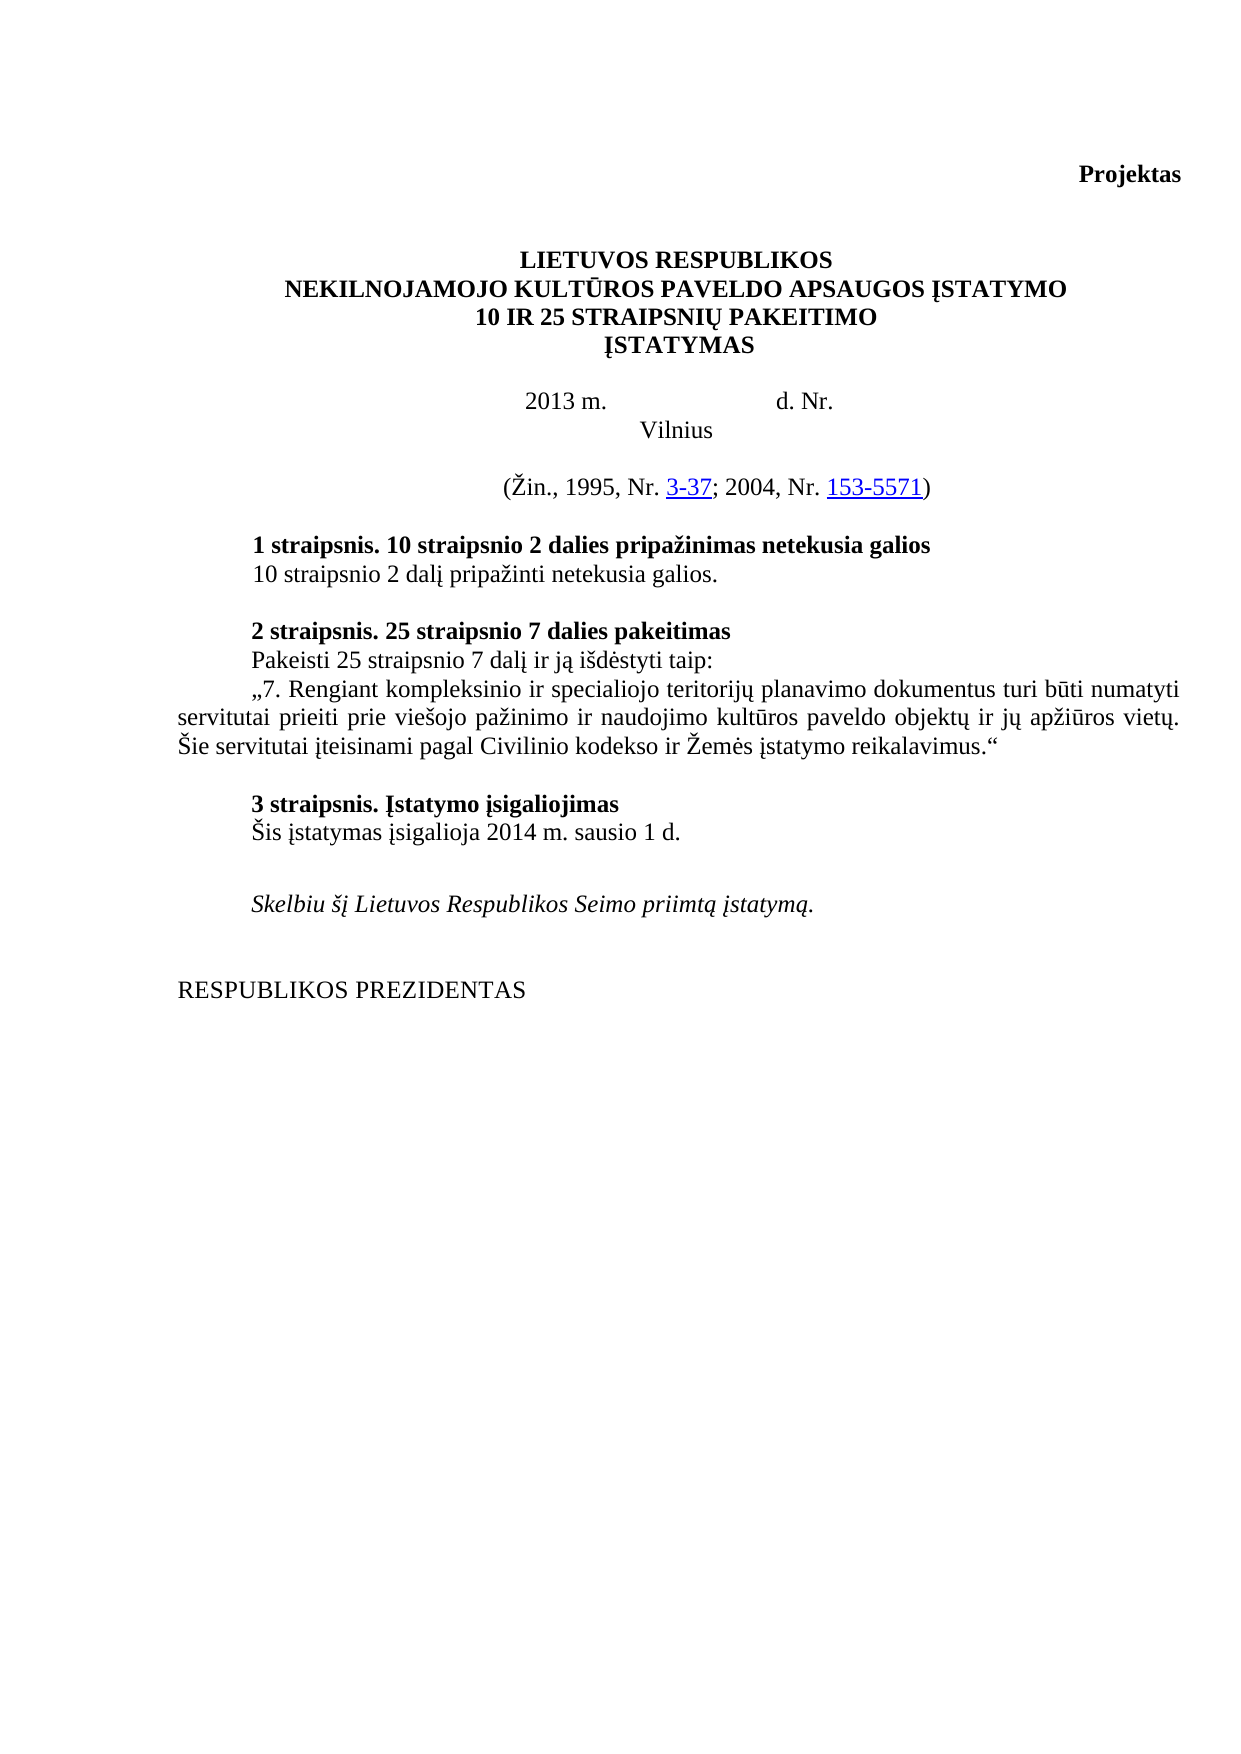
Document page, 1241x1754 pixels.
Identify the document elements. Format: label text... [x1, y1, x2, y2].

text 10 IR 25 STRAIPSNIŲ PAKEITIMO [177, 302, 1181, 331]
text LIETUVOS RESPUBLIKOS [177, 245, 1181, 274]
text Vilnius [177, 415, 1181, 444]
text 10 straipsnio 2 dalį pripažinti netekusia galios. [177, 559, 1181, 587]
text RESPUBLIKOS PREZIDENTAS [177, 976, 873, 1004]
text Skelbiu šį Lietuvos Respublikos Seimo priimtą įstatymą. [177, 889, 1181, 918]
text NEKILNOJAMOJO KULTŪROS PAVELDO APSAUGOS ĮSTATYMO [177, 274, 1181, 302]
text 3 straipsnis. Įstatymo įsigaliojimas [177, 789, 1181, 817]
text „7. Rengiant kompleksinio ir specialiojo teritorijų planavimo dokumentus turi būti numatyti servitutai prieiti prie viešojo pažinimo ir naudojimo kultūros paveldo objektų ir jų apžiūros vietų. Šie servitutai įteisinami pagal Civilinio kodekso ir Žemės įstatymo reikalavimus.“ [177, 674, 1181, 760]
text Projektas [177, 159, 1181, 187]
text Pakeisti 25 straipsnio 7 dalį ir ją išdėstyti taip: [177, 645, 1181, 674]
text 2013 m. d. Nr. [177, 386, 1181, 415]
text (Žin., 1995, Nr. 3-37; 2004, Nr. 153-5571) [177, 472, 1181, 501]
text 2 straipsnis. 25 straipsnio 7 dalies pakeitimas [177, 616, 1181, 645]
text 1 straipsnis. 10 straipsnio 2 dalies pripažinimas netekusia galios [177, 530, 1181, 559]
text ĮSTATYMAS [177, 331, 1181, 359]
text Šis įstatymas įsigalioja 2014 m. sausio 1 d. [177, 817, 1181, 846]
